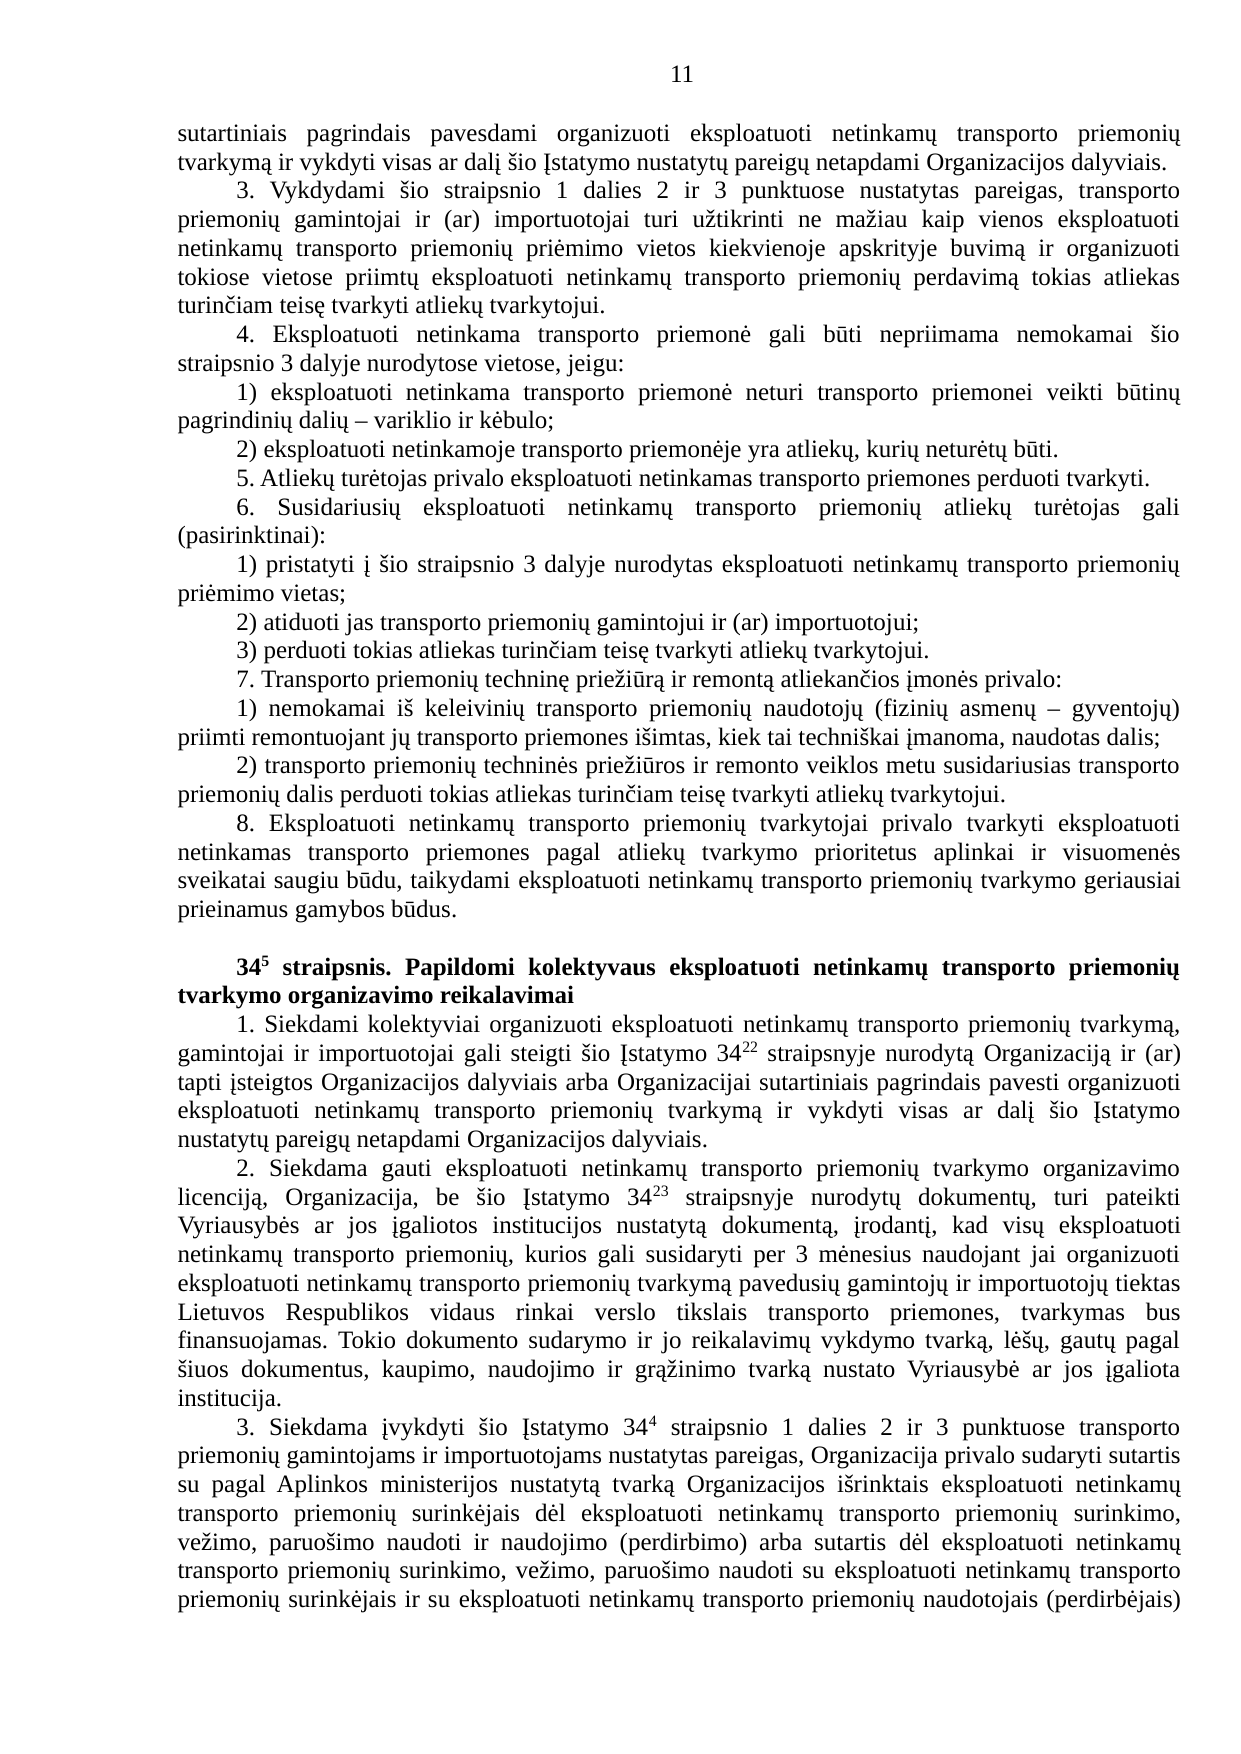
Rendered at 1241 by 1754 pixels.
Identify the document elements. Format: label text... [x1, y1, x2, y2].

text 3. Vykdydami šio straipsnio 1 dalies 2 ir 3 punktuose nustatytas pareigas, transporto priemonių gamintojai ir (ar) importuotojai turi užtikrinti ne mažiau kaip vienos eksploatuoti netinkamų transporto priemonių priėmimo vietos kiekvienoje apskrityje buvimą ir organizuoti tokiose vietose priimtų eksploatuoti netinkamų transporto priemonių perdavimą tokias atliekas turinčiam teisę tvarkyti atliekų tvarkytojui. [177, 176, 1181, 319]
text 1. Siekdami kolektyviai organizuoti eksploatuoti netinkamų transporto priemonių tvarkymą, gamintojai ir importuotojai gali steigti šio Įstatymo 3422 straipsnyje nurodytą Organizaciją ir (ar) tapti įsteigtos Organizacijos dalyviais arba Organizacijai sutartiniais pagrindais pavesti organizuoti eksploatuoti netinkamų transporto priemonių tvarkymą ir vykdyti visas ar dalį šio Įstatymo nustatytų pareigų netapdami Organizacijos dalyviais. [177, 1009, 1181, 1153]
text 7. Transporto priemonių techninę priežiūrą ir remontą atliekančios įmonės privalo: [177, 664, 1181, 693]
text 1) nemokamai iš keleivinių transporto priemonių naudotojų (fizinių asmenų – gyventojų) priimti remontuojant jų transporto priemones išimtas, kiek tai techniškai įmanoma, naudotas dalis; [177, 693, 1181, 751]
text 345 straipsnis. Papildomi kolektyvaus eksploatuoti netinkamų transporto priemonių tvarkymo organizavimo reikalavimai [177, 952, 1181, 1009]
text 3. Siekdama įvykdyti šio Įstatymo 344 straipsnio 1 dalies 2 ir 3 punktuose transporto priemonių gamintojams ir importuotojams nustatytas pareigas, Organizacija privalo sudaryti sutartis su pagal Aplinkos ministerijos nustatytą tvarką Organizacijos išrinktais eksploatuoti netinkamų transporto priemonių surinkėjais dėl eksploatuoti netinkamų transporto priemonių surinkimo, vežimo, paruošimo naudoti ir naudojimo (perdirbimo) arba sutartis dėl eksploatuoti netinkamų transporto priemonių surinkimo, vežimo, paruošimo naudoti su eksploatuoti netinkamų transporto priemonių surinkėjais ir su eksploatuoti netinkamų transporto priemonių naudotojais (perdirbėjais) [177, 1412, 1181, 1613]
text 8. Eksploatuoti netinkamų transporto priemonių tvarkytojai privalo tvarkyti eksploatuoti netinkamas transporto priemones pagal atliekų tvarkymo prioritetus aplinkai ir visuomenės sveikatai saugiu būdu, taikydami eksploatuoti netinkamų transporto priemonių tvarkymo geriausiai prieinamus gamybos būdus. [177, 808, 1181, 923]
text 5. Atliekų turėtojas privalo eksploatuoti netinkamas transporto priemones perduoti tvarkyti. [177, 463, 1181, 492]
text 3) perduoti tokias atliekas turinčiam teisę tvarkyti atliekų tvarkytojui. [177, 636, 1181, 664]
text 2) transporto priemonių techninės priežiūros ir remonto veiklos metu susidariusias transporto priemonių dalis perduoti tokias atliekas turinčiam teisę tvarkyti atliekų tvarkytojui. [177, 751, 1181, 808]
text 4. Eksploatuoti netinkama transporto priemonė gali būti nepriimama nemokamai šio straipsnio 3 dalyje nurodytose vietose, jeigu: [177, 319, 1181, 377]
text 1) eksploatuoti netinkama transporto priemonė neturi transporto priemonei veikti būtinų pagrindinių dalių – variklio ir kėbulo; [177, 377, 1181, 434]
text sutartiniais pagrindais pavesdami organizuoti eksploatuoti netinkamų transporto priemonių tvarkymą ir vykdyti visas ar dalį šio Įstatymo nustatytų pareigų netapdami Organizacijos dalyviais. [177, 118, 1181, 176]
text 2) eksploatuoti netinkamoje transporto priemonėje yra atliekų, kurių neturėtų būti. [177, 434, 1181, 463]
text 6. Susidariusių eksploatuoti netinkamų transporto priemonių atliekų turėtojas gali (pasirinktinai): [177, 492, 1181, 549]
text 2. Siekdama gauti eksploatuoti netinkamų transporto priemonių tvarkymo organizavimo licenciją, Organizacija, be šio Įstatymo 3423 straipsnyje nurodytų dokumentų, turi pateikti Vyriausybės ar jos įgaliotos institucijos nustatytą dokumentą, įrodantį, kad visų eksploatuoti netinkamų transporto priemonių, kurios gali susidaryti per 3 mėnesius naudojant jai organizuoti eksploatuoti netinkamų transporto priemonių tvarkymą pavedusių gamintojų ir importuotojų tiektas Lietuvos Respublikos vidaus rinkai verslo tikslais transporto priemones, tvarkymas bus finansuojamas. Tokio dokumento sudarymo ir jo reikalavimų vykdymo tvarką, lėšų, gautų pagal šiuos dokumentus, kaupimo, naudojimo ir grąžinimo tvarką nustato Vyriausybė ar jos įgaliota institucija. [177, 1153, 1181, 1412]
text 1) pristatyti į šio straipsnio 3 dalyje nurodytas eksploatuoti netinkamų transporto priemonių priėmimo vietas; [177, 549, 1181, 607]
text 2) atiduoti jas transporto priemonių gamintojui ir (ar) importuotojui; [177, 607, 1181, 636]
